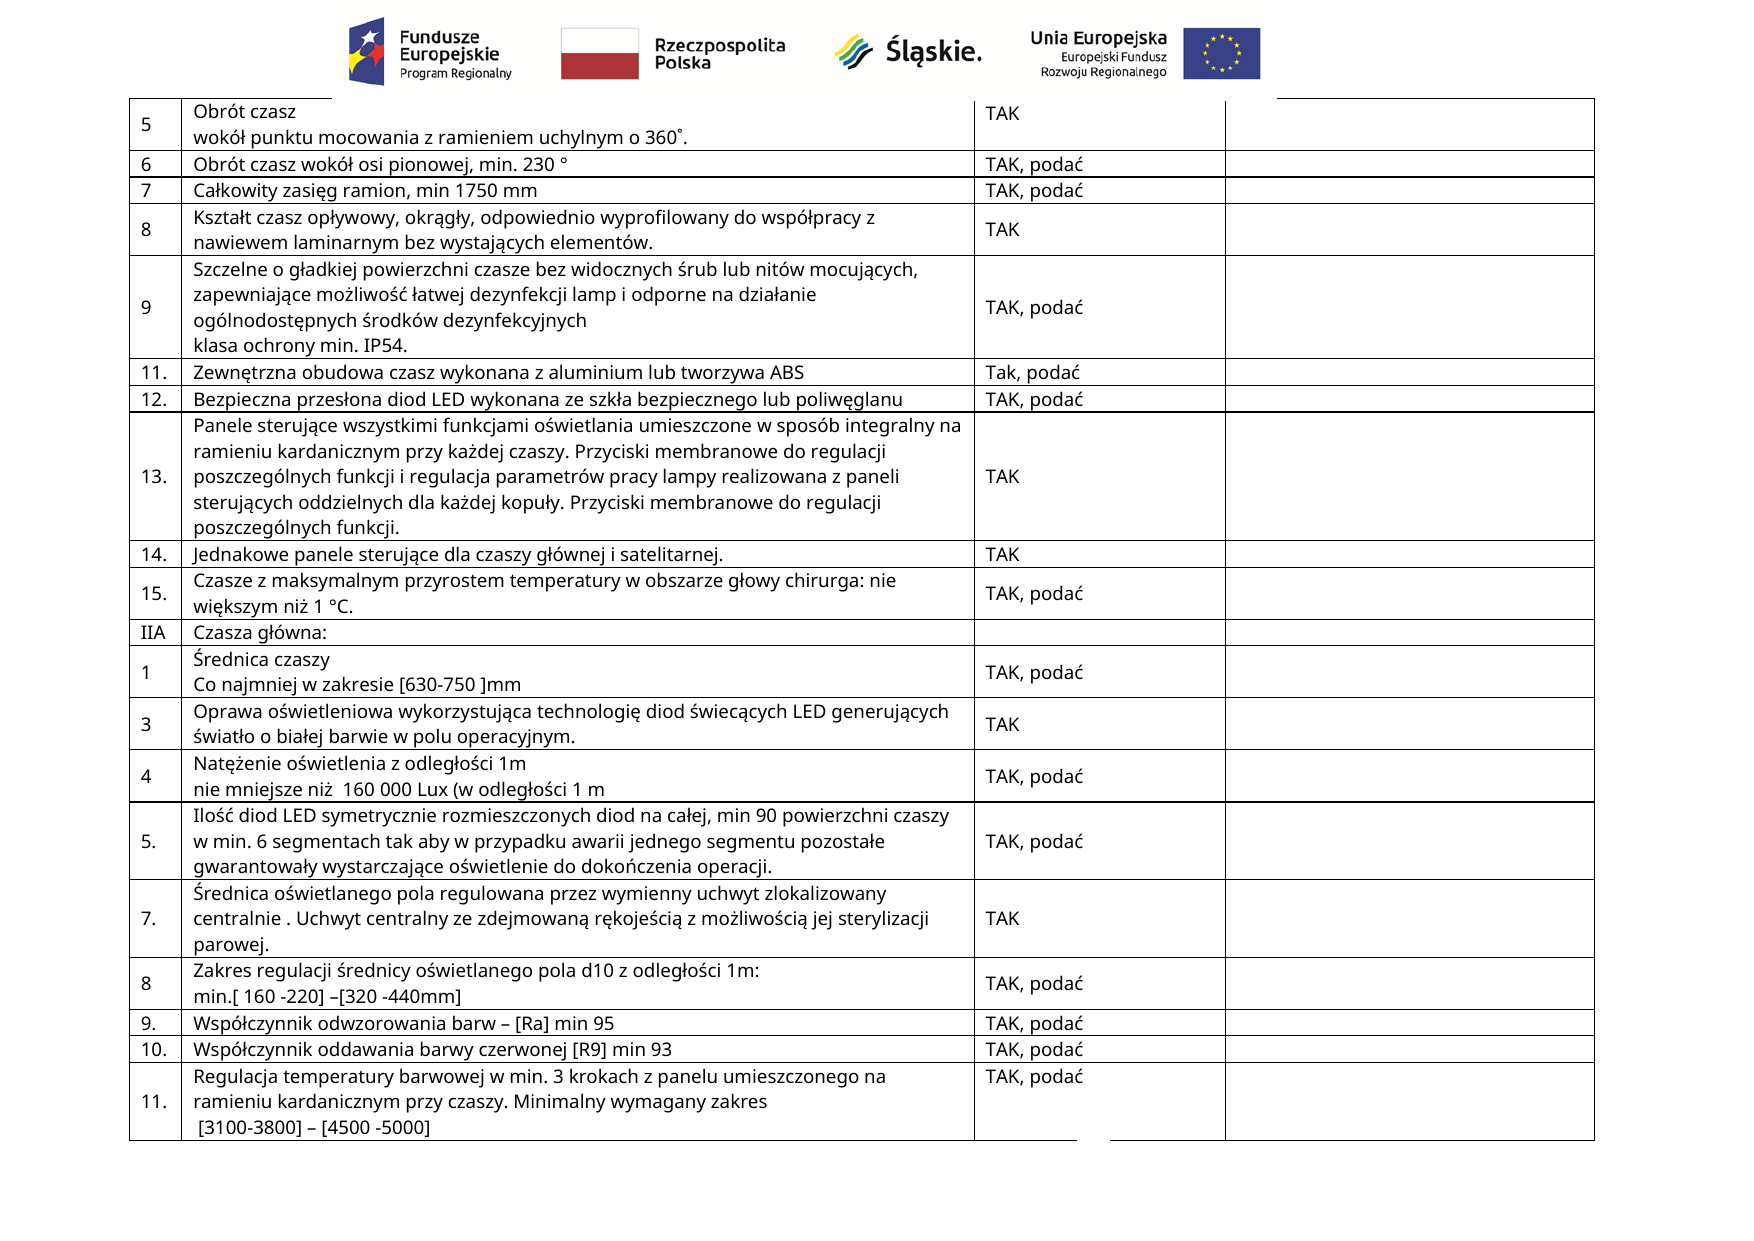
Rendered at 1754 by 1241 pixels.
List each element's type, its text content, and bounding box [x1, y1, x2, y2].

table_cell TAK [975, 541, 985, 567]
table_cell TAK, podać [1214, 1010, 1225, 1035]
table_cell TAK, podać [975, 568, 1225, 619]
table_cell TAK, podać [975, 750, 1225, 801]
table_cell TAK, podać [975, 958, 1225, 1009]
table_cell 9. [130, 1010, 141, 1035]
table_cell 4 [130, 750, 181, 801]
table_cell 6 [130, 151, 141, 176]
table_cell TAK, podać [975, 386, 985, 411]
table_cell TAK [1214, 541, 1225, 567]
table_cell 9 [130, 256, 181, 358]
table_cell [1226, 99, 1594, 150]
table_cell 12. [130, 386, 141, 411]
table_cell [1583, 1010, 1594, 1035]
table_cell TAK, podać [975, 178, 985, 203]
table_cell Tak, podać [975, 359, 985, 385]
table_cell [1583, 1036, 1594, 1062]
table_cell 7 [130, 178, 141, 203]
table_cell 1 [130, 646, 181, 697]
table_cell [1583, 178, 1594, 203]
table_cell TAK, podać [1214, 1036, 1225, 1062]
table_cell [1226, 178, 1236, 203]
table_cell 12. [171, 386, 181, 411]
table_cell 9. [171, 1010, 181, 1035]
table_cell TAK [975, 101, 1225, 150]
table_cell [975, 620, 985, 645]
table_cell [1226, 698, 1594, 749]
table_cell 15. [130, 568, 181, 619]
table_cell 10. [130, 1036, 141, 1062]
table_cell [1226, 803, 1594, 879]
table_cell TAK, podać [975, 256, 1225, 358]
table_cell Tak, podać [1214, 359, 1225, 385]
table_cell [1226, 568, 1594, 619]
table_cell [1226, 958, 1594, 1009]
table_cell [1583, 386, 1594, 411]
table_cell 5. [130, 803, 181, 879]
table_cell [1583, 541, 1594, 567]
table_cell [1226, 1036, 1236, 1062]
table_cell 13. [130, 413, 181, 540]
table_cell [1226, 541, 1236, 567]
table_cell 6 [171, 151, 181, 176]
table_cell 8 [130, 204, 181, 255]
table_cell [1226, 151, 1236, 176]
table_cell TAK, podać [975, 803, 1225, 879]
table_cell 11. [130, 1063, 181, 1139]
table_cell 14. [171, 541, 181, 567]
table_cell [1226, 1063, 1594, 1139]
table_cell 14. [130, 541, 141, 567]
table_cell 5 [130, 99, 181, 150]
table_cell [1226, 750, 1594, 801]
table_cell 7 [171, 178, 181, 203]
table_cell TAK [975, 204, 1225, 255]
table_cell [1583, 151, 1594, 176]
table_cell TAK, podać [975, 646, 1225, 697]
table_cell IIA [130, 620, 141, 645]
table_cell [1226, 646, 1594, 697]
table_cell TAK, podać [1214, 386, 1225, 411]
table_cell [1226, 204, 1594, 255]
table_cell 8 [130, 958, 181, 1009]
table_cell TAK, podać [1214, 178, 1225, 203]
table_cell 11. [171, 359, 181, 385]
table_cell [1583, 359, 1594, 385]
table_cell [1214, 620, 1225, 645]
table_cell TAK, podać [975, 151, 985, 176]
table_cell [1226, 620, 1236, 645]
table_cell [1226, 386, 1236, 411]
table_cell [1226, 359, 1236, 385]
table_cell 7. [130, 880, 181, 957]
table_cell 11. [130, 359, 141, 385]
table_cell TAK, podać [975, 1010, 985, 1035]
table_cell TAK [975, 413, 1225, 540]
table_cell [1583, 620, 1594, 645]
table_cell [1226, 413, 1594, 540]
table_cell TAK, podać [1214, 151, 1225, 176]
table_cell TAK [975, 880, 1225, 957]
table_cell TAK [975, 698, 1225, 749]
table_cell [1226, 1010, 1236, 1035]
table_cell [1226, 256, 1594, 358]
table_cell TAK, podać [975, 1063, 1225, 1139]
table_cell TAK, podać [975, 1036, 985, 1062]
table_cell 3 [130, 698, 181, 749]
table_cell 10. [171, 1036, 181, 1062]
table_cell IIA [171, 620, 181, 645]
table_cell [1226, 880, 1594, 957]
